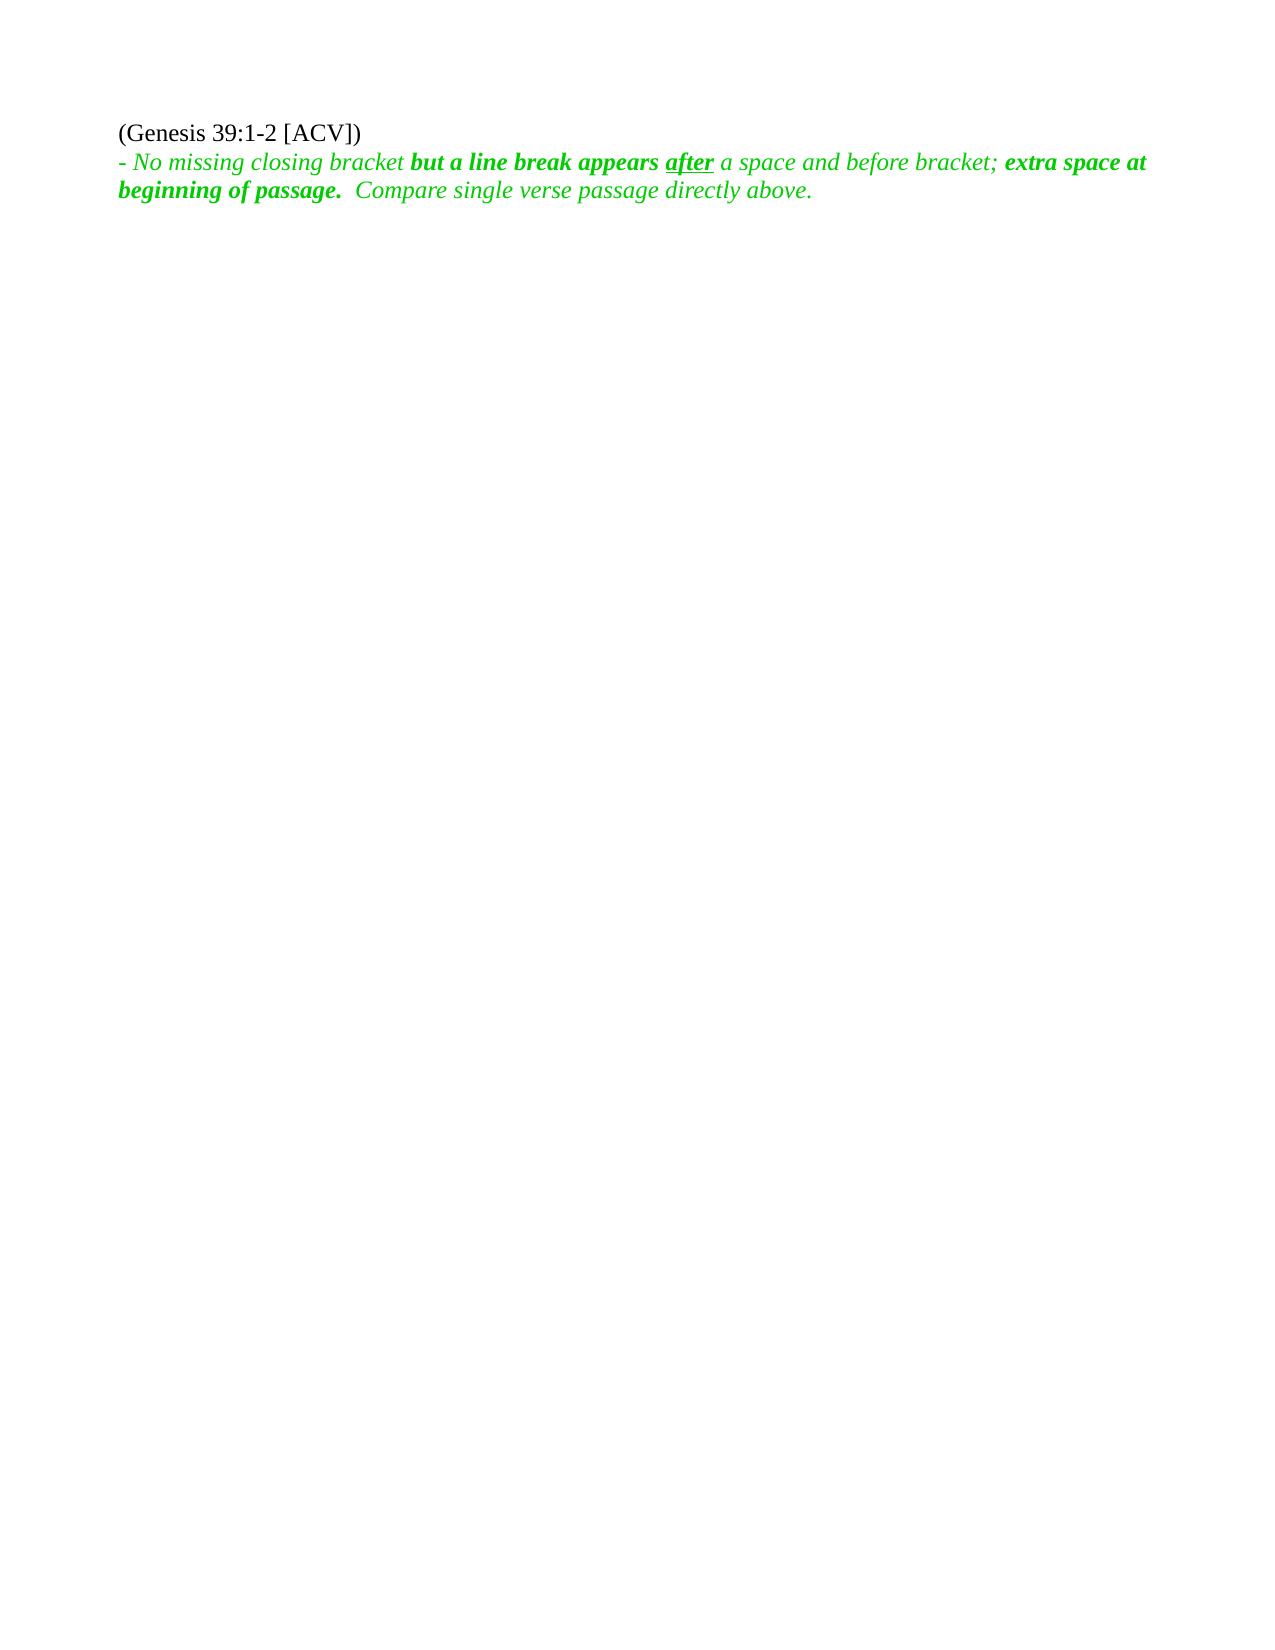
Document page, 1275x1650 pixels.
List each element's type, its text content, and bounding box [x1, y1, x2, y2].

text - No missing closing bracket but a line break appears after a space and before bracket; extra space at beginning of passage. Compare single verse passage directly above. [118, 147, 1157, 204]
text (Genesis 39:1-2 [ACV]) [118, 118, 1157, 147]
